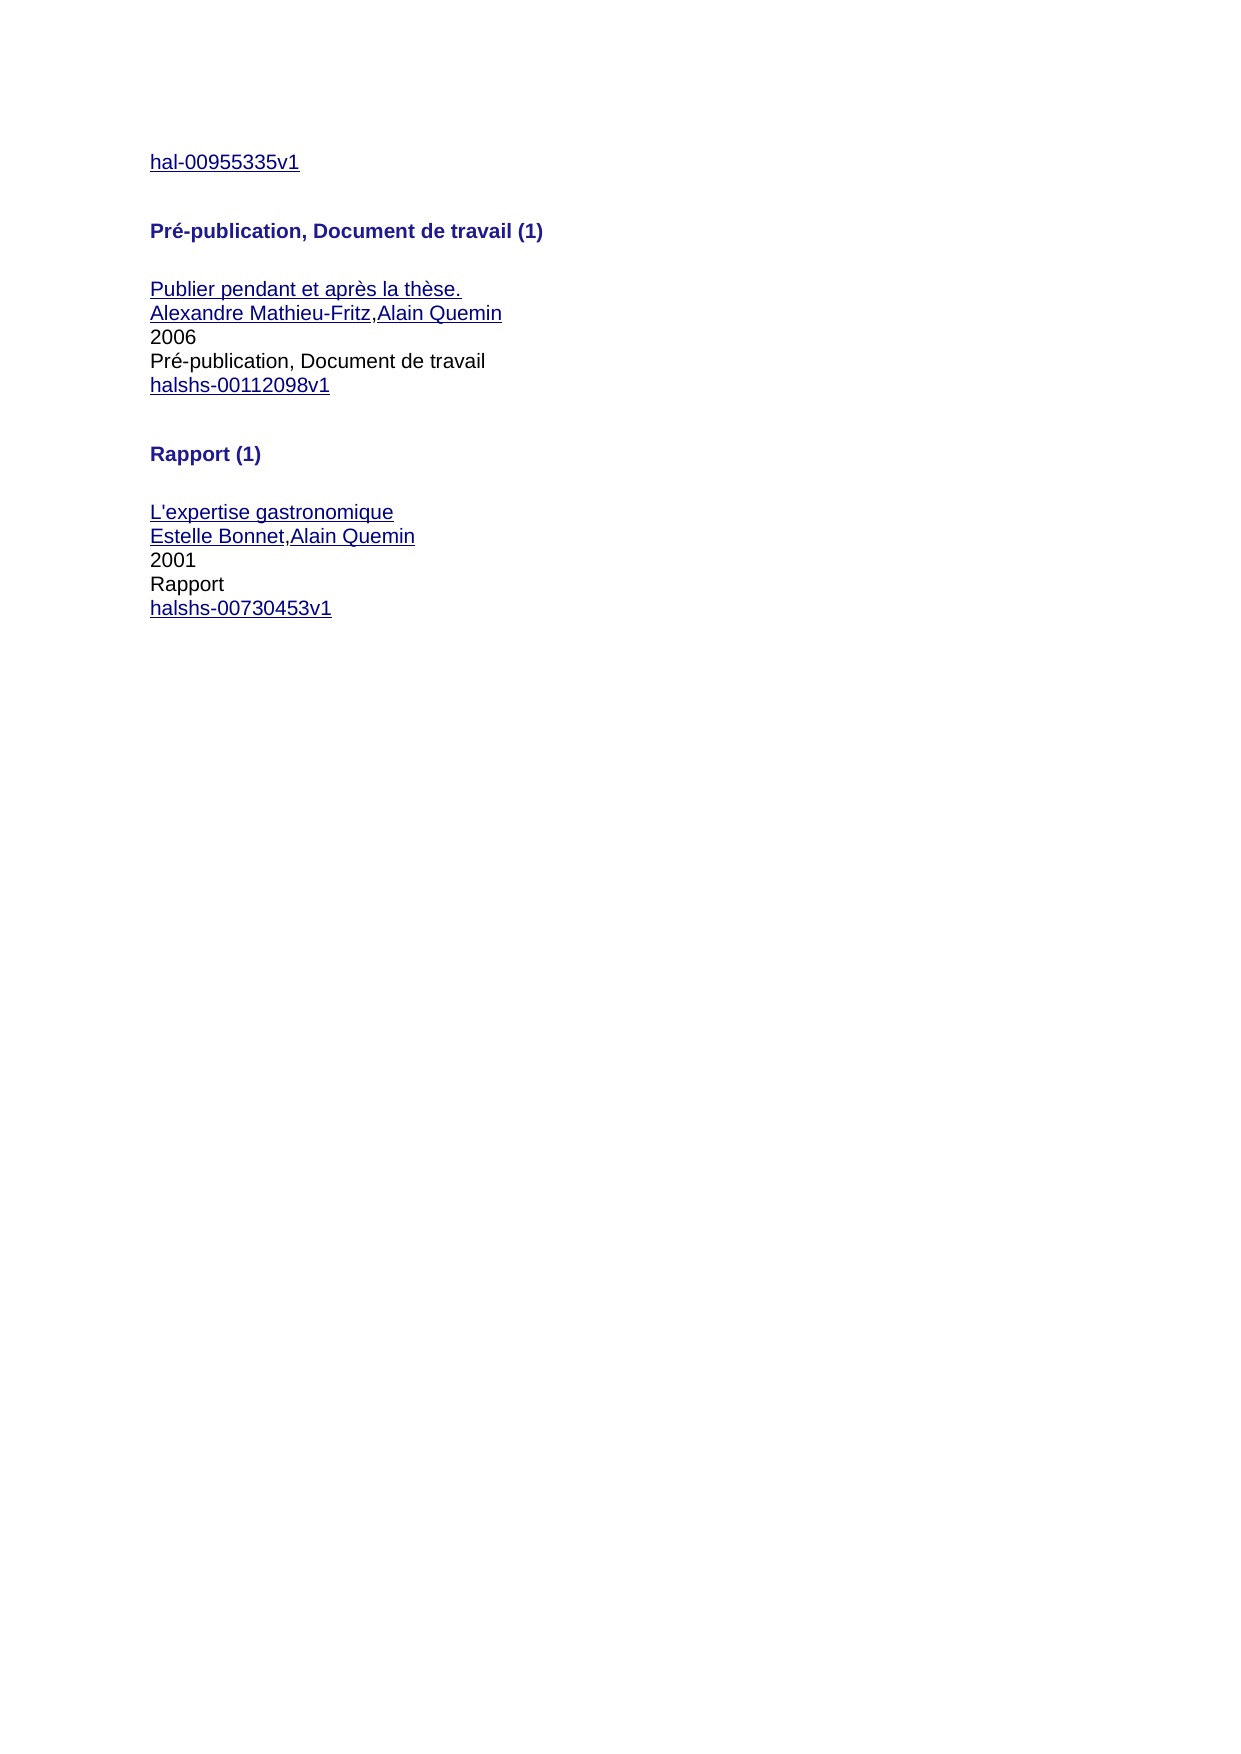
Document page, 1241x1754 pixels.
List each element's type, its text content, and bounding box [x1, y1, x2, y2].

table_cell hal-00955335v1 [150, 150, 1090, 174]
subtitle Rapport (1) [150, 442, 1090, 466]
table_header L'expertise gastronomique Estelle Bonnet,Alain Quemin 2001 Rapport halshs-00730453v1 [150, 500, 1090, 620]
subtitle Pré-publication, Document de travail (1) [150, 219, 1090, 243]
table_header Publier pendant et après la thèse. Alexandre Mathieu-Fritz,Alain Quemin 2006 Pré-publication, Document de travail halshs-00112098v1 [150, 277, 1090, 397]
